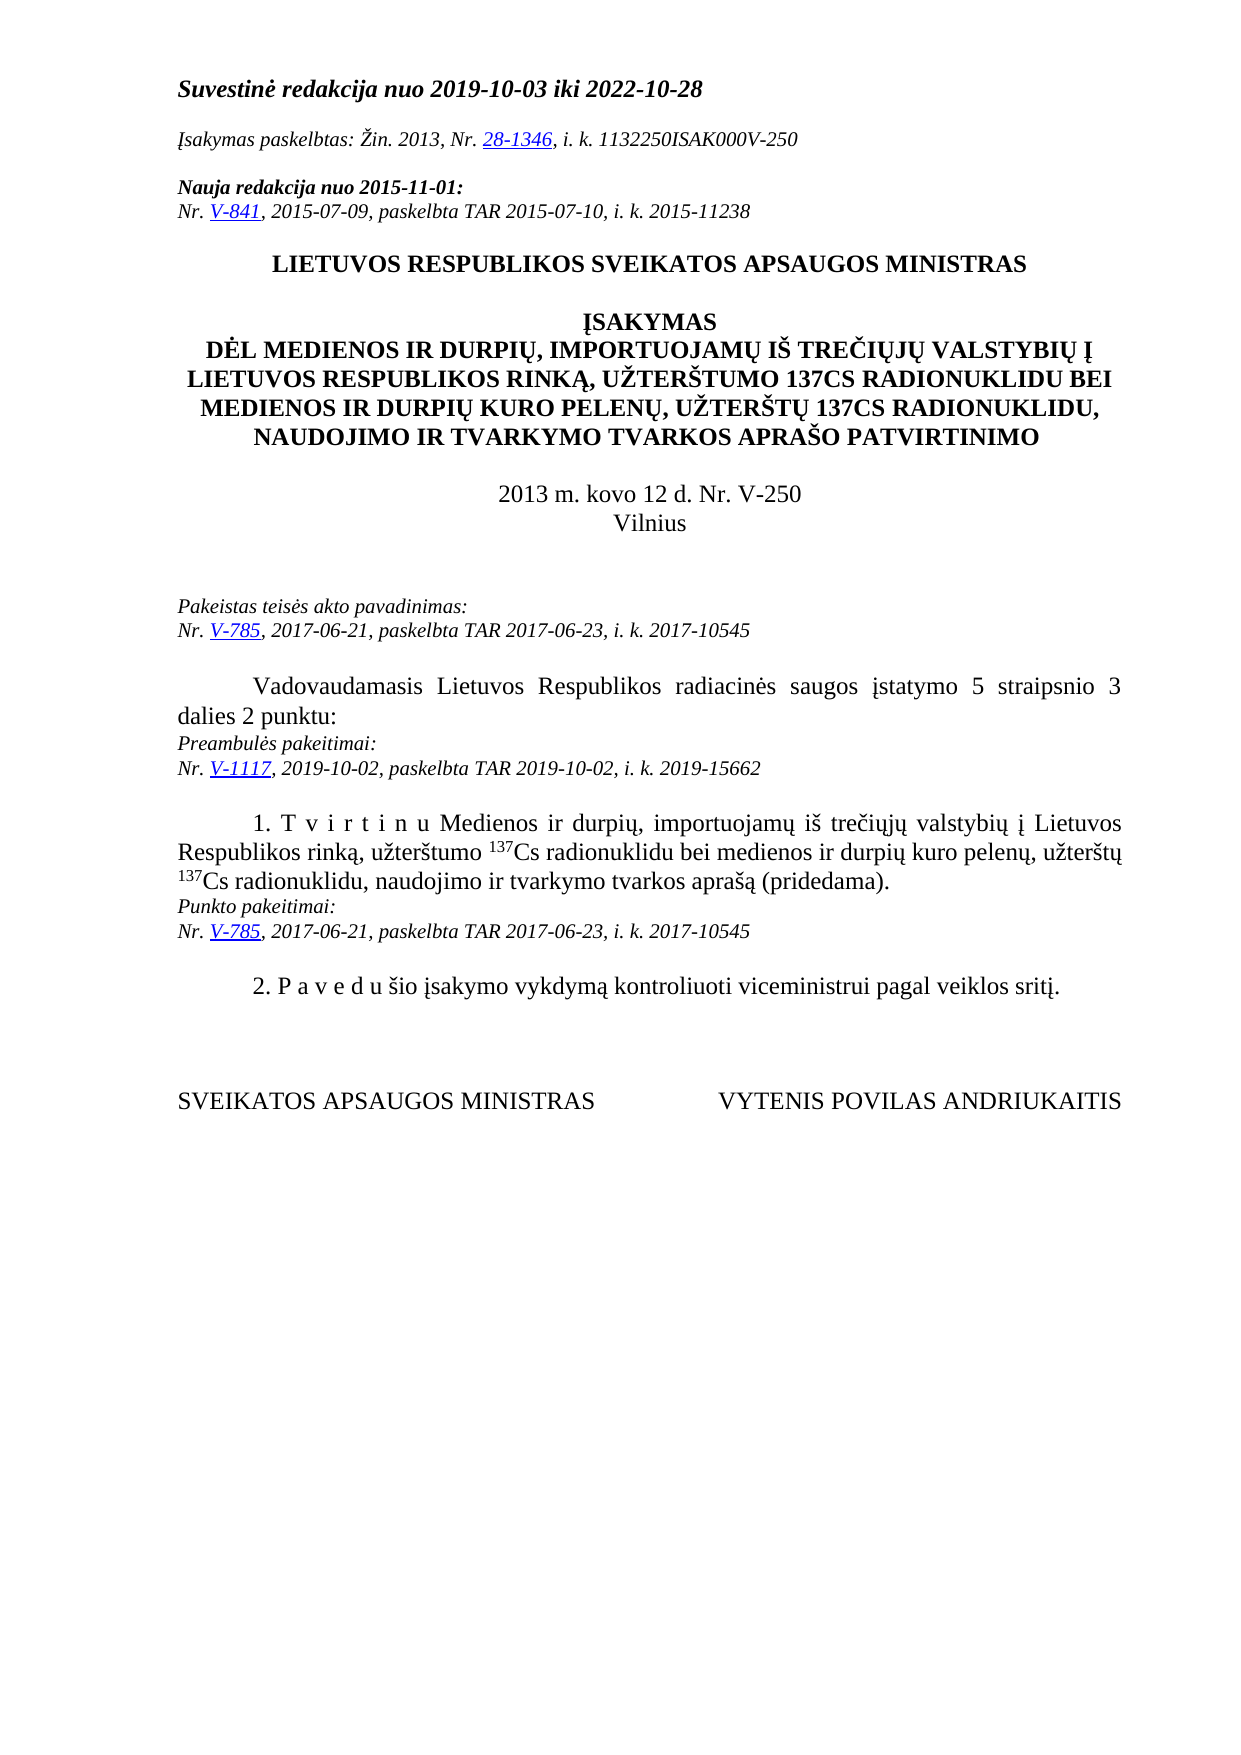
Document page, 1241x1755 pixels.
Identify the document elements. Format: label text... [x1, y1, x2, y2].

text Nauja redakcija nuo 2015-11-01: [177, 175, 1122, 199]
text DĖL MEDIENOS IR DURPIŲ, IMPORTUOJAMŲ IŠ TREČIŲJŲ VALSTYBIŲ Į LIETUVOS RESPUBLIKOS RINKĄ, UŽTERŠTUMO 137Cs RADIONUKLIDU BEI MEDIENOS IR DURPIŲ KURO PELENŲ, UŽTERŠTŲ 137Cs RADIONUKLIDU, NAUDOJIMO IR TVARKYMO TVARKOS APRAŠO PATVIRTINIMO [177, 336, 1122, 451]
text Preambulės pakeitimai: [177, 731, 1122, 755]
text Pakeistas teisės akto pavadinimas: [177, 594, 1122, 618]
text Įsakymas paskelbtas: Žin. 2013, Nr. 28-1346, i. k. 1132250ISAK000V-250 [177, 127, 1122, 151]
text ĮSAKYMAS [177, 307, 1122, 336]
text LIETUVOS RESPUBLIKOS SVEIKATOS APSAUGOS MINISTRAS [177, 249, 1122, 278]
text Nr. V-1117, 2019-10-02, paskelbta TAR 2019-10-02, i. k. 2019-15662 [177, 755, 1122, 779]
text Nr. V-785, 2017-06-21, paskelbta TAR 2017-06-23, i. k. 2017-10545 [177, 918, 1122, 943]
text Nr. V-841, 2015-07-09, paskelbta TAR 2015-07-10, i. k. 2015-11238 [177, 199, 1122, 223]
text Punkto pakeitimai: [177, 894, 1122, 918]
text 1. T v i r t i n u Medienos ir durpių, importuojamų iš trečiųjų valstybių į Lietuvos Respublikos rinką, užterštumo 137Cs radionuklidu bei medienos ir durpių kuro pelenų, užterštų 137Cs radionuklidu, naudojimo ir tvarkymo tvarkos aprašą (pridedama). [177, 808, 1122, 894]
text 2. P a v e d u šio įsakymo vykdymą kontroliuoti viceministrui pagal veiklos sritį. [177, 971, 1122, 1000]
text SVEIKATOS APSAUGOS MINISTRAS VYTENIS POVILAS ANDRIUKAITIS [177, 1086, 1122, 1115]
text Nr. V-785, 2017-06-21, paskelbta TAR 2017-06-23, i. k. 2017-10545 [177, 618, 1122, 642]
text Vilnius [177, 508, 1122, 537]
text 2013 m. kovo 12 d. Nr. V-250 [177, 479, 1122, 508]
text Suvestinė redakcija nuo 2019-10-03 iki 2022-10-28 [177, 74, 1122, 103]
text Vadovaudamasis Lietuvos Respublikos radiacinės saugos įstatymo 5 straipsnio 3 dalies 2 punktu: [177, 671, 1122, 730]
